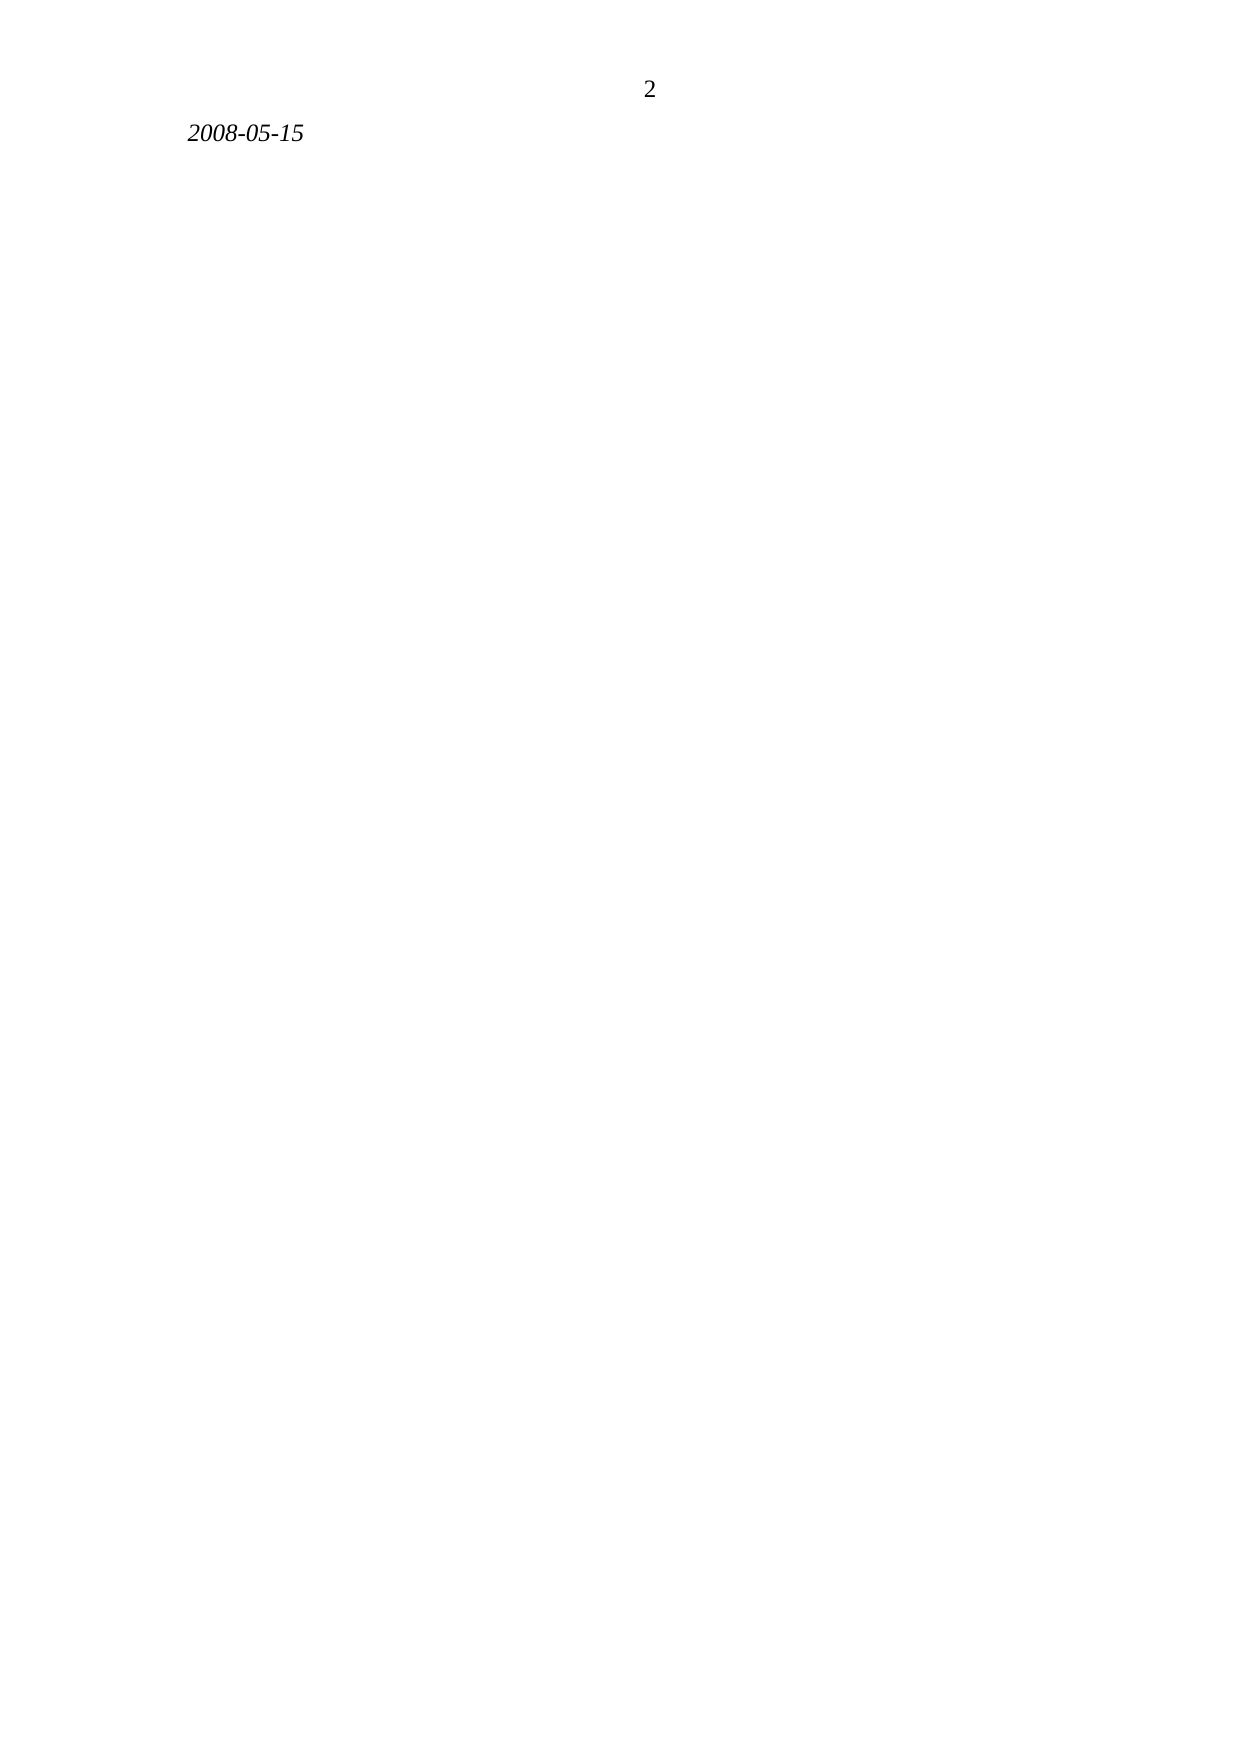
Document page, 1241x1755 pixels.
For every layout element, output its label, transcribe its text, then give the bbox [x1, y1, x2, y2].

text 2008-05-15 [187, 118, 1120, 147]
